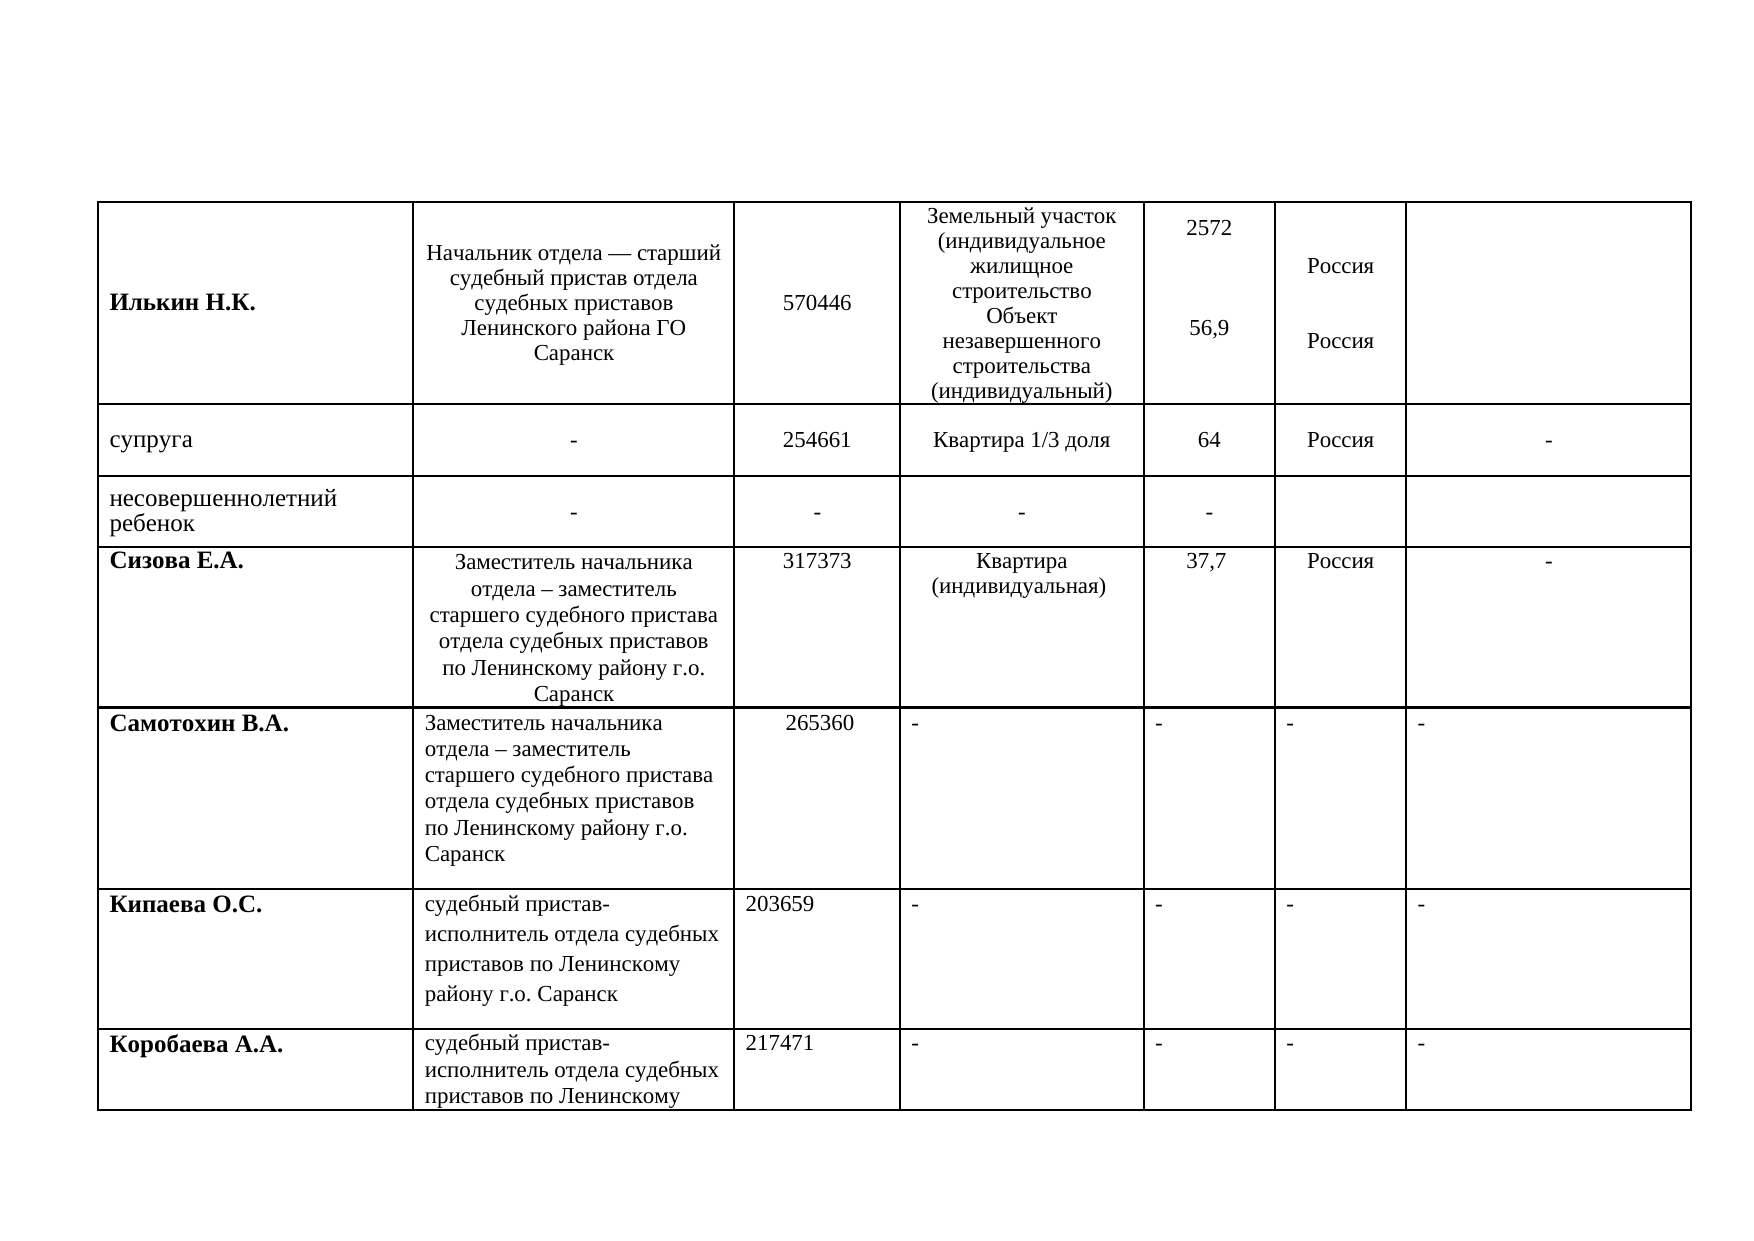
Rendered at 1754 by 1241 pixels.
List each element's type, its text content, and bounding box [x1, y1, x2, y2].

table_cell - [1145, 709, 1274, 887]
table_cell - [1407, 405, 1690, 475]
table_cell - [1407, 709, 1690, 887]
table_cell - [1145, 890, 1274, 1027]
table_cell - [1407, 548, 1690, 706]
table_cell 265360 [735, 709, 899, 887]
table_cell - [414, 405, 733, 475]
table_cell судебный пристав-исполнитель отдела судебных приставов по Ленинскому [414, 1030, 733, 1108]
table_cell [1276, 477, 1405, 546]
table_cell Заместитель начальника отдела – заместитель старшего судебного пристава отдела судебных приставов по Ленинскому району г.о. Саранск [414, 548, 733, 706]
table_cell 317373 [735, 548, 899, 706]
table_cell - [1276, 1030, 1405, 1108]
table_cell Сизова Е.А. [99, 548, 412, 706]
table_cell Кипаева О.С. [99, 890, 412, 1027]
table_cell Квартира 1/3 доля [901, 405, 1143, 475]
table_cell Коробаева А.А. [99, 1030, 412, 1108]
table_cell - [901, 1030, 1143, 1108]
table_cell - [1145, 477, 1274, 546]
table_cell судебный пристав-исполнитель отдела судебных приставов по Ленинскому району г.о. Саранск [414, 890, 733, 1027]
table_cell - [901, 890, 1143, 1027]
table_cell Россия [1276, 548, 1405, 706]
table_cell - [1407, 890, 1690, 1027]
table_cell - [901, 477, 1143, 546]
table_cell 254661 [735, 405, 899, 475]
table_cell несовершеннолетний ребенок [99, 477, 412, 546]
table_cell - [1276, 709, 1405, 887]
table_cell 217471 [735, 1030, 899, 1108]
table_cell 37,7 [1145, 548, 1274, 706]
table_cell - [414, 477, 733, 546]
table_cell 2572 56,9 [1145, 203, 1274, 403]
table_cell [1407, 477, 1690, 546]
table_cell Земельный участок (индивидуальное жилищное строительство Объект незавершенного строительства (индивидуальный) [901, 203, 1143, 403]
table_cell 203659 [735, 890, 899, 1027]
table_cell Квартира (индивидуальная) [901, 548, 1143, 706]
table_cell 570446 [735, 203, 899, 403]
table_cell - [735, 477, 899, 546]
table_cell - [1276, 890, 1405, 1027]
table_cell - [901, 709, 1143, 887]
table_cell - [1145, 1030, 1274, 1108]
table_cell [1407, 203, 1690, 403]
table_cell супруга [99, 405, 412, 475]
table_cell Начальник отдела — старший судебный пристав отдела судебных приставов Ленинского района ГО Саранск [414, 203, 733, 403]
table_cell Илькин Н.К. [99, 203, 412, 403]
table_cell Заместитель начальника отдела – заместитель старшего судебного пристава отдела судебных приставов по Ленинскому району г.о. Саранск [414, 709, 733, 887]
table_cell Самотохин В.А. [99, 709, 412, 887]
table_cell - [1407, 1030, 1690, 1108]
table_cell Россия [1276, 405, 1405, 475]
table_cell Россия Россия [1276, 203, 1405, 403]
table_cell 64 [1145, 405, 1274, 475]
